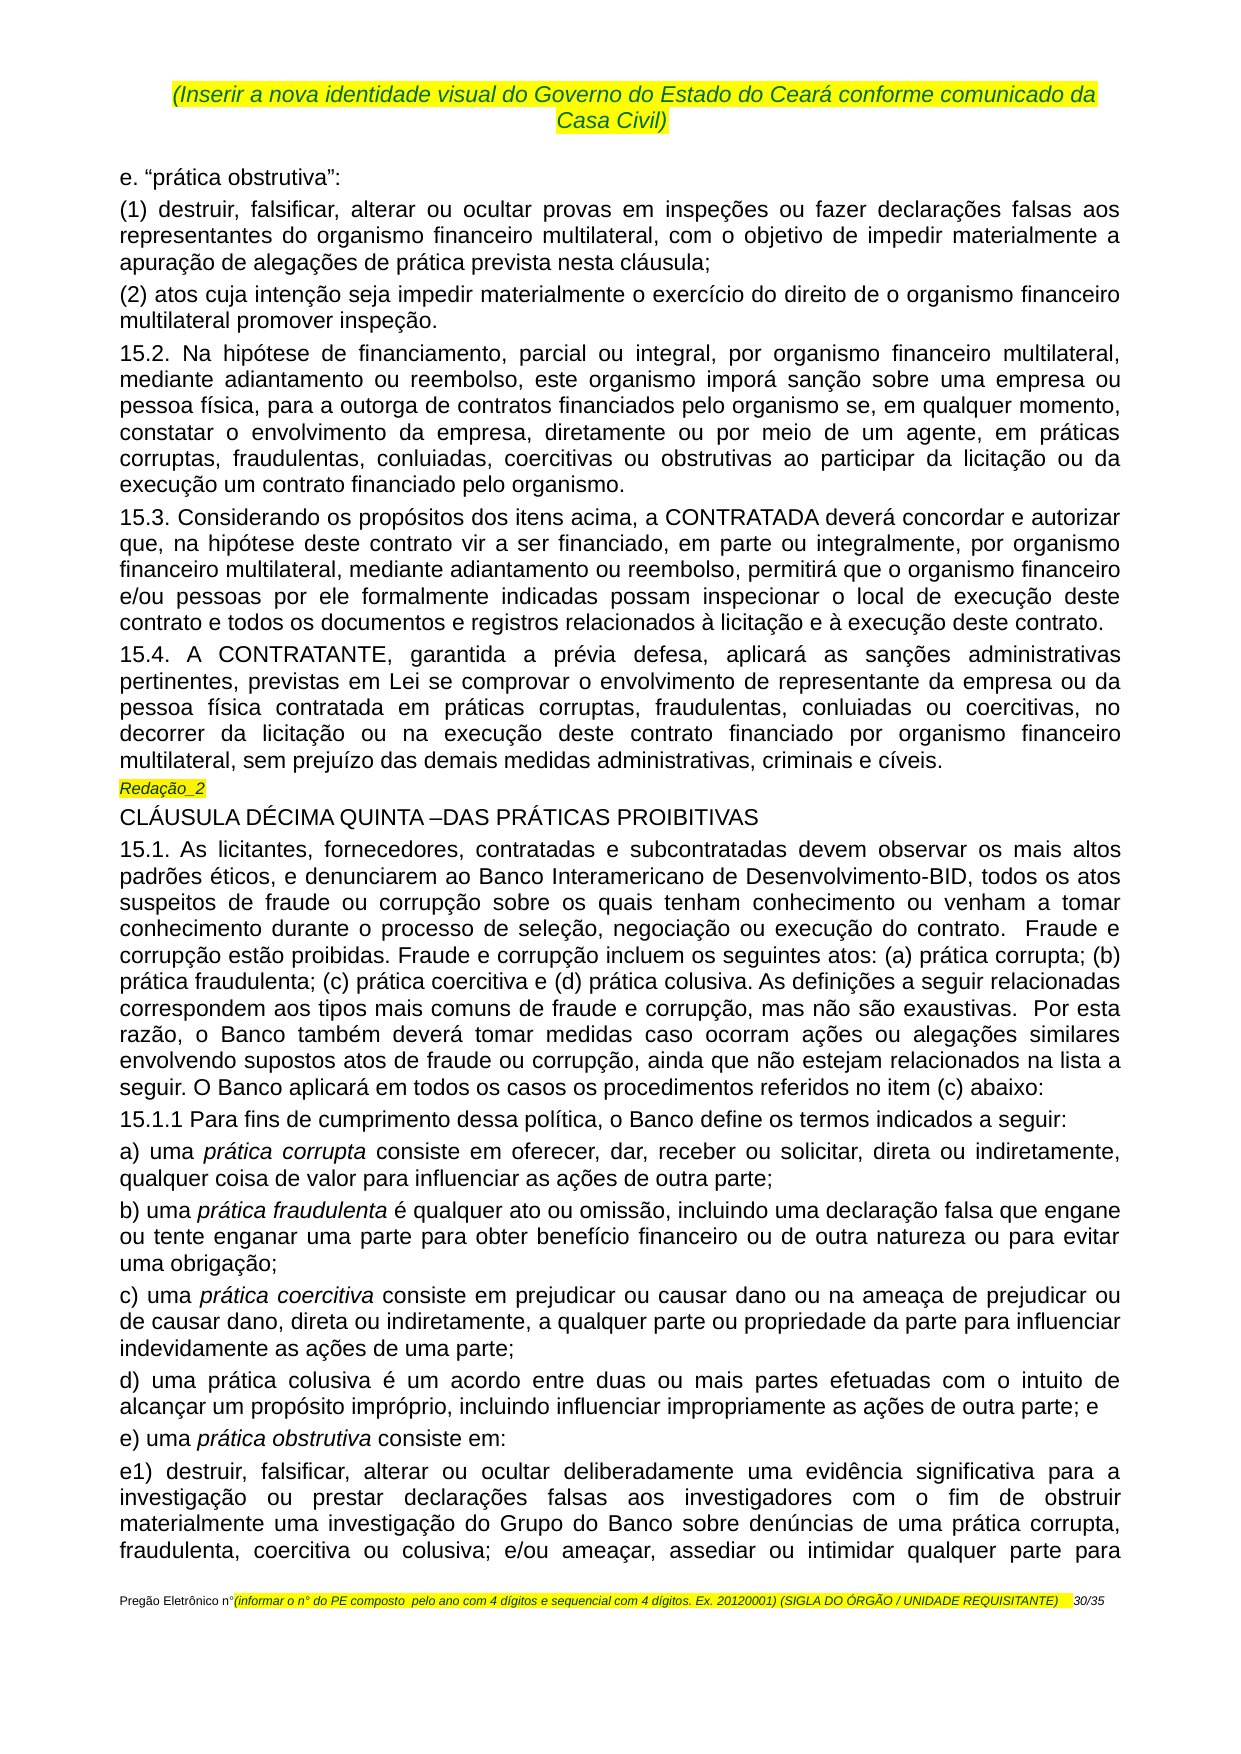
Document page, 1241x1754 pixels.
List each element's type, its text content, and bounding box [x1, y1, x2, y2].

text d) uma prática colusiva é um acordo entre duas ou mais partes efetuadas com o intuito de alcançar um propósito impróprio, incluindo influenciar impropriamente as ações de outra parte; e [119, 1367, 1121, 1419]
text 15.1.1 Para fins de cumprimento dessa política, o Banco define os termos indicados a seguir: [119, 1106, 1121, 1132]
text Redação_2 [119, 779, 1123, 798]
text 15.2. Na hipótese de financiamento, parcial ou integral, por organismo financeiro multilateral, mediante adiantamento ou reembolso, este organismo imporá sanção sobre uma empresa ou pessoa física, para a outorga de contratos financiados pelo organismo se, em qualquer momento, constatar o envolvimento da empresa, diretamente ou por meio de um agente, em práticas corruptas, fraudulentas, conluiadas, coercitivas ou obstrutivas ao participar da licitação ou da execução um contrato financiado pelo organismo. [119, 339, 1121, 498]
text 15.3. Considerando os propósitos dos itens acima, a CONTRATADA deverá concordar e autorizar que, na hipótese deste contrato vir a ser financiado, em parte ou integralmente, por organismo financeiro multilateral, mediante adiantamento ou reembolso, permitirá que o organismo financeiro e/ou pessoas por ele formalmente indicadas possam inspecionar o local de execução deste contrato e todos os documentos e registros relacionados à licitação e à execução deste contrato. [119, 503, 1121, 635]
text c) uma prática coercitiva consiste em prejudicar ou causar dano ou na ameaça de prejudicar ou de causar dano, direta ou indiretamente, a qualquer parte ou propriedade da parte para influenciar indevidamente as ações de uma parte; [119, 1282, 1121, 1361]
text e1) destruir, falsificar, alterar ou ocultar deliberadamente uma evidência significativa para a investigação ou prestar declarações falsas aos investigadores com o fim de obstruir materialmente uma investigação do Grupo do Banco sobre denúncias de uma prática corrupta, fraudulenta, coercitiva ou colusiva; e/ou ameaçar, assediar ou intimidar qualquer parte para [119, 1458, 1121, 1563]
text (1) destruir, falsificar, alterar ou ocultar provas em inspeções ou fazer declarações falsas aos representantes do organismo financeiro multilateral, com o objetivo de impedir materialmente a apuração de alegações de prática prevista nesta cláusula; [119, 196, 1121, 275]
text 15.1. As licitantes, fornecedores, contratadas e subcontratadas devem observar os mais altos padrões éticos, e denunciarem ao Banco Interamericano de Desenvolvimento-BID, todos os atos suspeitos de fraude ou corrupção sobre os quais tenham conhecimento ou venham a tomar conhecimento durante o processo de seleção, negociação ou execução do contrato. Fraude e corrupção estão proibidas. Fraude e corrupção incluem os seguintes atos: (a) prática corrupta; (b) prática fraudulenta; (c) prática coercitiva e (d) prática colusiva. As definições a seguir relacionadas correspondem aos tipos mais comuns de fraude e corrupção, mas não são exaustivas. Por esta razão, o Banco também deverá tomar medidas caso ocorram ações ou alegações similares envolvendo supostos atos de fraude ou corrupção, ainda que não estejam relacionados na lista a seguir. O Banco aplicará em todos os casos os procedimentos referidos no item (c) abaixo: [119, 836, 1121, 1100]
text 15.4. A CONTRATANTE, garantida a prévia defesa, aplicará as sanções administrativas pertinentes, previstas em Lei se comprovar o envolvimento de representante da empresa ou da pessoa física contratada em práticas corruptas, fraudulentas, conluiadas ou coercitivas, no decorrer da licitação ou na execução deste contrato financiado por organismo financeiro multilateral, sem prejuízo das demais medidas administrativas, criminais e cíveis. [119, 641, 1121, 773]
text CLÁUSULA DÉCIMA QUINTA –DAS PRÁTICAS PROIBITIVAS [119, 804, 1121, 830]
text a) uma prática corrupta consiste em oferecer, dar, receber ou solicitar, direta ou indiretamente, qualquer coisa de valor para influenciar as ações de outra parte; [119, 1138, 1121, 1191]
text e) uma prática obstrutiva consiste em: [119, 1425, 1121, 1452]
text b) uma prática fraudulenta é qualquer ato ou omissão, incluindo uma declaração falsa que engane ou tente enganar uma parte para obter benefício financeiro ou de outra natureza ou para evitar uma obrigação; [119, 1197, 1121, 1276]
text e. “prática obstrutiva”: [119, 163, 1121, 190]
text (2) atos cuja intenção seja impedir materialmente o exercício do direito de o organismo financeiro multilateral promover inspeção. [119, 281, 1121, 333]
